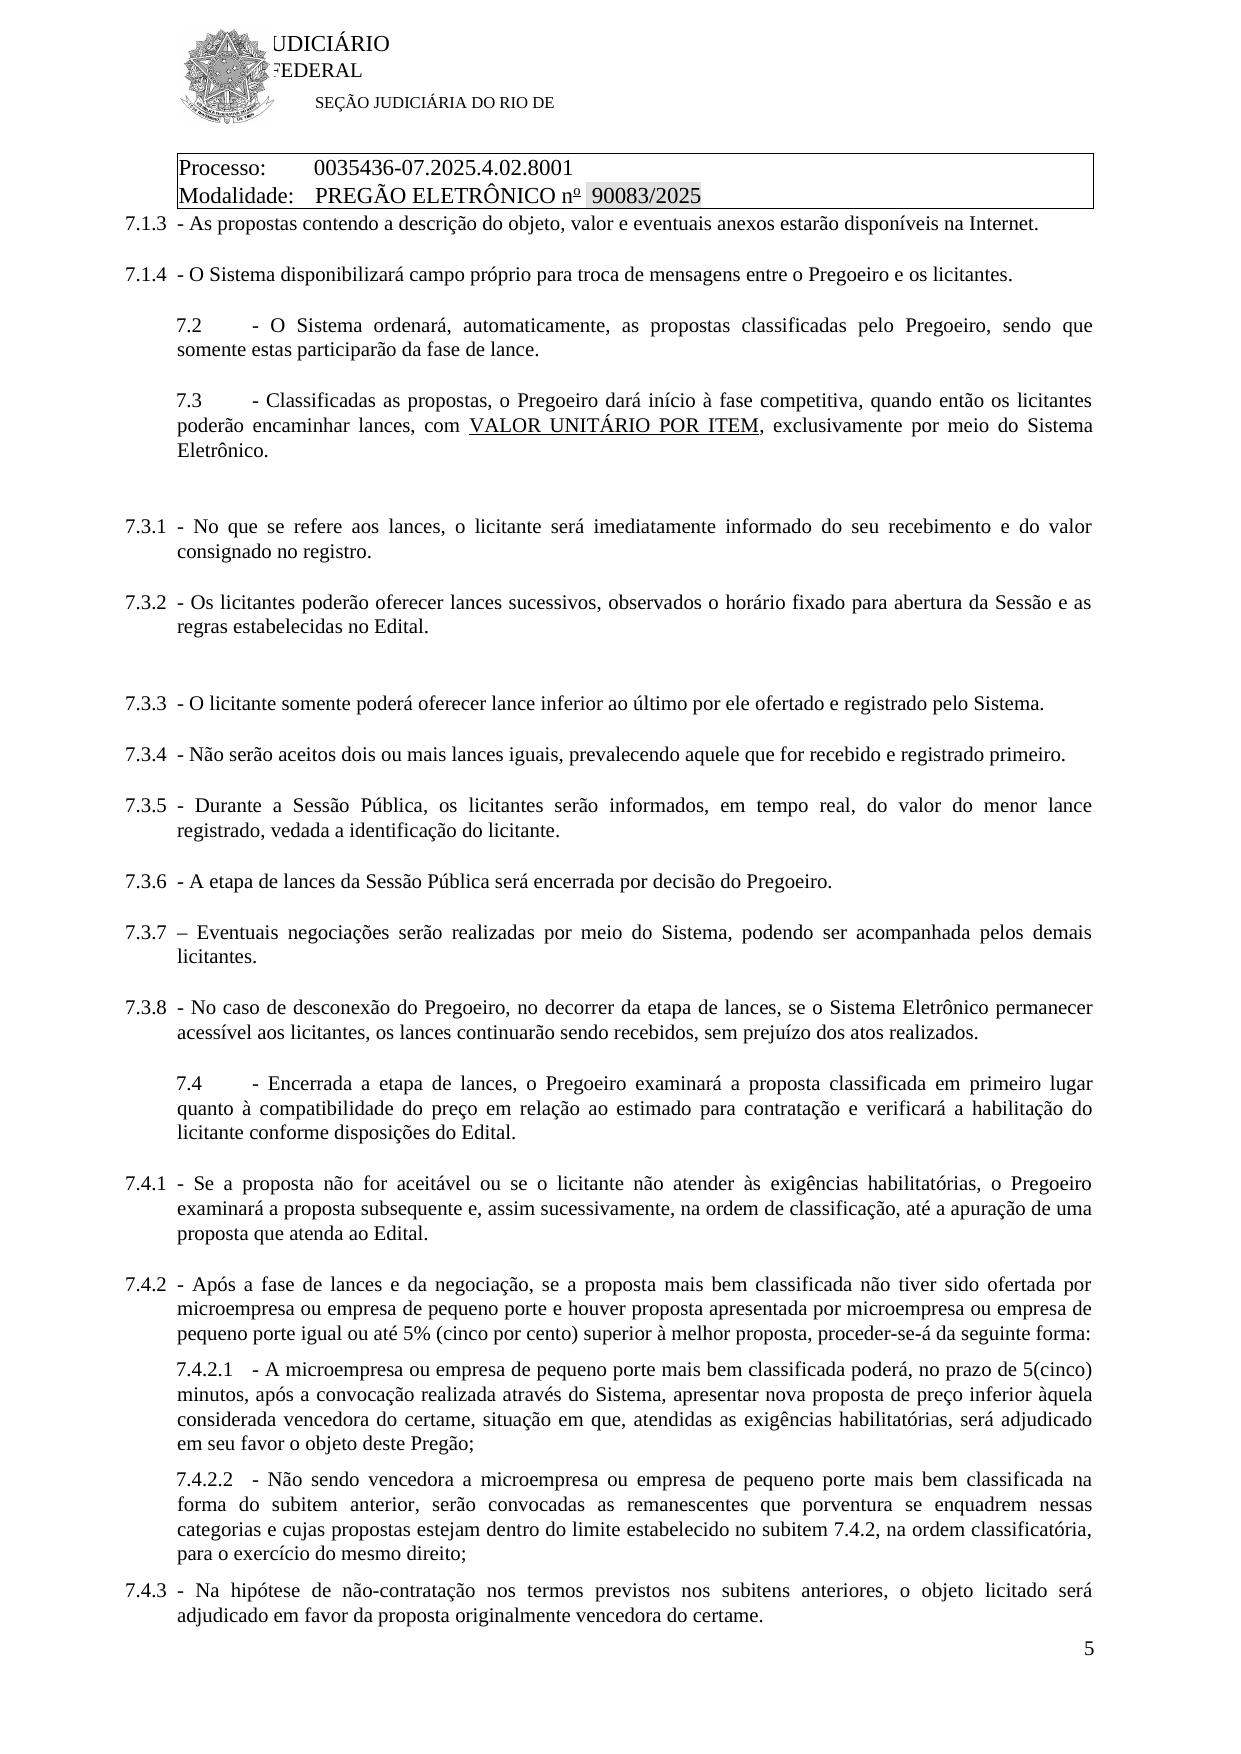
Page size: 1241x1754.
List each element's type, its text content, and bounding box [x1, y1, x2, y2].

list - A microempresa ou empresa de pequeno porte mais bem classificada poderá, no prazo de 5(cinco) minutos, após a convocação realizada através do Sistema, apresentar nova proposta de preço inferior àquela considerada vencedora do certame, situação em que, atendidas as exigências habilitatórias, será adjudicado em seu favor o objeto deste Pregão; [176, 1357, 1094, 1455]
list - Não serão aceitos dois ou mais lances iguais, prevalecendo aquele que for recebido e registrado primeiro. [125, 742, 1094, 766]
list - O Sistema disponibilizará campo próprio para troca de mensagens entre o Pregoeiro e os licitantes. [125, 262, 1094, 286]
list - A etapa de lances da Sessão Pública será encerrada por decisão do Pregoeiro. [125, 869, 1094, 893]
list - Na hipótese de não-contratação nos termos previstos nos subitens anteriores, o objeto licitado será adjudicado em favor da proposta originalmente vencedora do certame. [125, 1578, 1094, 1627]
list - No caso de desconexão do Pregoeiro, no decorrer da etapa de lances, se o Sistema Eletrônico permanecer acessível aos licitantes, os lances continuarão sendo recebidos, sem prejuízo dos atos realizados. [125, 995, 1094, 1044]
list - Os licitantes poderão oferecer lances sucessivos, observados o horário fixado para abertura da Sessão e as regras estabelecidas no Edital. [125, 590, 1094, 638]
list - Durante a Sessão Pública, os licitantes serão informados, em tempo real, do valor do menor lance registrado, vedada a identificação do licitante. [125, 793, 1094, 842]
list - Encerrada a etapa de lances, o Pregoeiro examinará a proposta classificada em primeiro lugar quanto à compatibilidade do preço em relação ao estimado para contratação e verificará a habilitação do licitante conforme disposições do Edital. [176, 1071, 1094, 1144]
list - Se a proposta não for aceitável ou se o licitante não atender às exigências habilitatórias, o Pregoeiro examinará a proposta subsequente e, assim sucessivamente, na ordem de classificação, até a apuração de uma proposta que atenda ao Edital. [125, 1171, 1094, 1244]
list - Não sendo vencedora a microempresa ou empresa de pequeno porte mais bem classificada na forma do subitem anterior, serão convocadas as remanescentes que porventura se enquadrem nessas categorias e cujas propostas estejam dentro do limite estabelecido no subitem 7.4.2, na ordem classificatória, para o exercício do mesmo direito; [176, 1467, 1094, 1565]
list - O licitante somente poderá oferecer lance inferior ao último por ele ofertado e registrado pelo Sistema. [125, 691, 1094, 715]
list – Eventuais negociações serão realizadas por meio do Sistema, podendo ser acompanhada pelos demais licitantes. [125, 919, 1094, 968]
list - O Sistema ordenará, automaticamente, as propostas classificadas pelo Pregoeiro, sendo que somente estas participarão da fase de lance. [176, 312, 1094, 361]
list - Após a fase de lances e da negociação, se a proposta mais bem classificada não tiver sido ofertada por microempresa ou empresa de pequeno porte e houver proposta apresentada por microempresa ou empresa de pequeno porte igual ou até 5% (cinco por cento) superior à melhor proposta, proceder-se-á da seguinte forma: [125, 1271, 1094, 1345]
list - Classificadas as propostas, o Pregoeiro dará início à fase competitiva, quando então os licitantes poderão encaminhar lances, com VALOR UNITÁRIO POR ITEM, exclusivamente por meio do Sistema Eletrônico. [176, 388, 1094, 462]
list - As propostas contendo a descrição do objeto, valor e eventuais anexos estarão disponíveis na Internet. [125, 211, 1094, 235]
list - No que se refere aos lances, o licitante será imediatamente informado do seu recebimento e do valor consignado no registro. [125, 514, 1094, 563]
